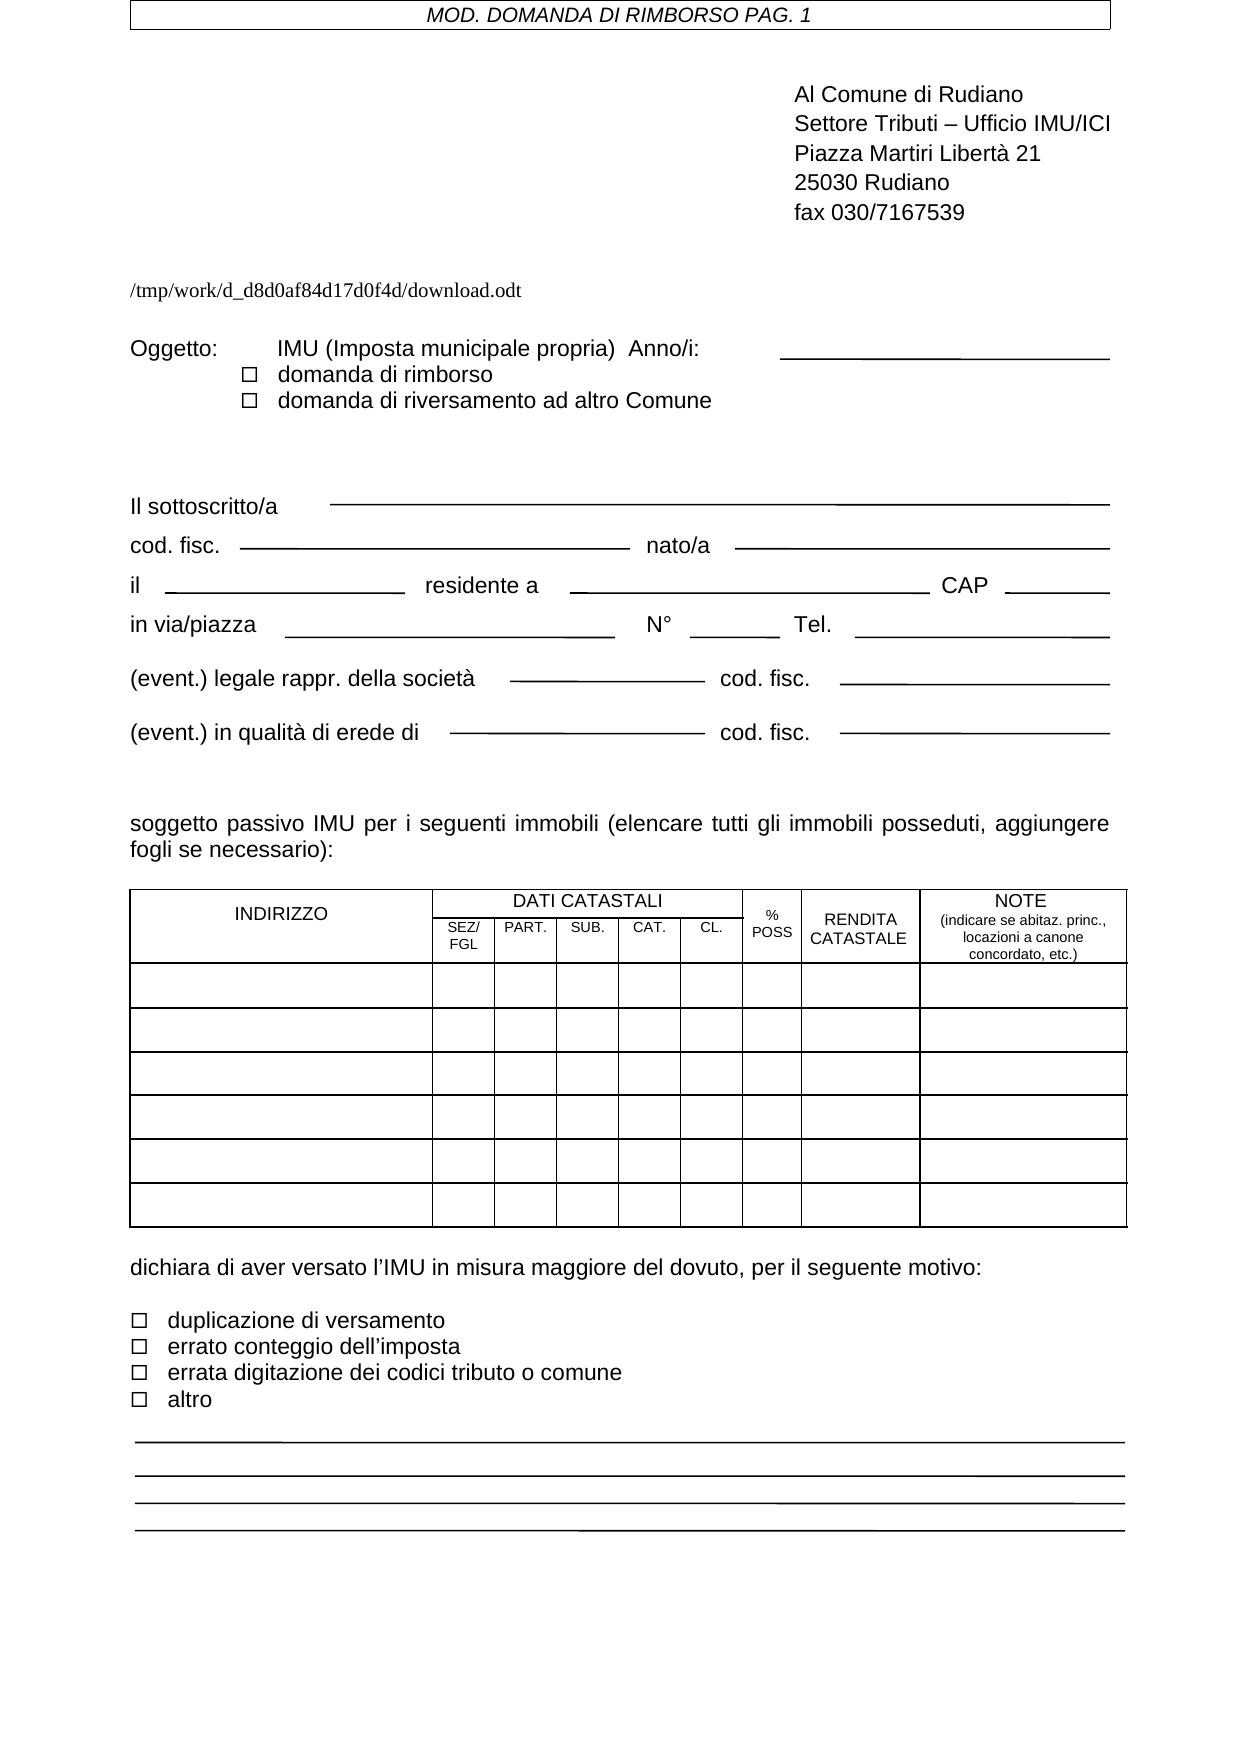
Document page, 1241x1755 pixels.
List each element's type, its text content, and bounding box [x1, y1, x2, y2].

table_cell [681, 964, 742, 1007]
table_cell [802, 964, 919, 1007]
table_cell [802, 1009, 919, 1051]
table_cell [802, 1140, 919, 1182]
table_cell [131, 1096, 432, 1138]
table_header NOTE (indicare se abitaz. princ., locazioni a canone concordato, etc.) [921, 890, 1126, 962]
table_header Al Comune di Rudiano Settore Tributi – Ufficio IMU/ICI [787, 77, 1141, 136]
table_cell [619, 1140, 680, 1182]
table_cell [743, 1009, 801, 1051]
table_cell [433, 1053, 494, 1094]
table_cell [921, 1096, 1126, 1138]
table_header % POSS [743, 890, 801, 962]
table_cell [681, 1009, 742, 1051]
table_cell [557, 1096, 618, 1138]
table_cell [921, 1053, 1126, 1094]
table_cell [433, 1184, 494, 1226]
table_cell [681, 1096, 742, 1138]
table_cell [433, 1009, 494, 1051]
table_cell 25030 Rudiano fax 030/7167539 [787, 166, 1141, 225]
table_cell SUB. [557, 919, 618, 962]
table_cell [921, 964, 1126, 1007]
table_cell [743, 1140, 801, 1182]
table_cell CAT. [619, 919, 680, 962]
table_cell [921, 1184, 1126, 1226]
table_cell [802, 1184, 919, 1226]
table_cell [495, 1096, 556, 1138]
table_cell [495, 1053, 556, 1094]
table_cell [495, 1140, 556, 1182]
table_cell [743, 1053, 801, 1094]
table_cell Piazza Martiri Libertà 21 [787, 136, 1141, 166]
table_cell [619, 1096, 680, 1138]
table_cell [557, 1140, 618, 1182]
list duplicazione di versamento [130, 1307, 1110, 1333]
table_cell [743, 1184, 801, 1226]
text soggetto passivo IMU per i seguenti immobili (elencare tutti gli immobili posseduti, aggiungere fogli se necessario): [130, 810, 1110, 862]
table_cell [131, 1053, 432, 1094]
table_cell [131, 1140, 432, 1182]
text Oggetto: IMU (Imposta municipale propria) Anno/i: [130, 332, 1110, 361]
table_cell CL. [681, 919, 742, 962]
list errato conteggio dell’imposta [130, 1333, 1110, 1359]
text Il sottoscritto/a [130, 493, 1110, 519]
table_cell [557, 964, 618, 1007]
table_cell [495, 1184, 556, 1226]
table_cell [619, 1053, 680, 1094]
table_cell [681, 1184, 742, 1226]
table_cell [802, 1053, 919, 1094]
table_cell [619, 1009, 680, 1051]
subtitle (event.) legale rappr. della società cod. fisc. [130, 663, 1110, 692]
table_cell [743, 964, 801, 1007]
table_cell [131, 1009, 432, 1051]
list domanda di rimborso [130, 361, 1110, 387]
table_cell [921, 1140, 1126, 1182]
table_cell [681, 1053, 742, 1094]
table_cell [131, 1184, 432, 1226]
table_cell [433, 1096, 494, 1138]
table_cell [131, 964, 432, 1007]
text in via/piazza N° Tel. [130, 611, 1110, 638]
table_cell [495, 964, 556, 1007]
subtitle (event.) in qualità di erede di cod. fisc. [130, 717, 1110, 746]
table_cell [619, 964, 680, 1007]
list altro [130, 1386, 1110, 1412]
table_cell [802, 1096, 919, 1138]
table_cell SEZ/ FGL [433, 919, 494, 962]
table_header DATI CATASTALI [433, 890, 742, 917]
table_cell [433, 964, 494, 1007]
table_header RENDITA CATASTALE [802, 890, 919, 962]
table_cell [495, 1009, 556, 1051]
table_cell [743, 1096, 801, 1138]
table_header INDIRIZZO [131, 890, 432, 962]
list errata digitazione dei codici tributo o comune [130, 1359, 1110, 1386]
table_cell [557, 1009, 618, 1051]
table_cell [681, 1140, 742, 1182]
text cod. fisc. nato/a [130, 532, 1110, 559]
text MOD. DOMANDA DI RIMBORSO PAG. 1 [131, 1, 1110, 29]
text il residente a CAP [130, 572, 1110, 598]
table_cell [557, 1184, 618, 1226]
text dichiara di aver versato l’IMU in misura maggiore del dovuto, per il seguente motivo: [130, 1254, 1110, 1280]
table_cell [557, 1053, 618, 1094]
list domanda di riversamento ad altro Comune [130, 387, 1110, 414]
table_cell PART. [495, 919, 556, 962]
table_cell [619, 1184, 680, 1226]
table_cell [433, 1140, 494, 1182]
table_cell [921, 1009, 1126, 1051]
